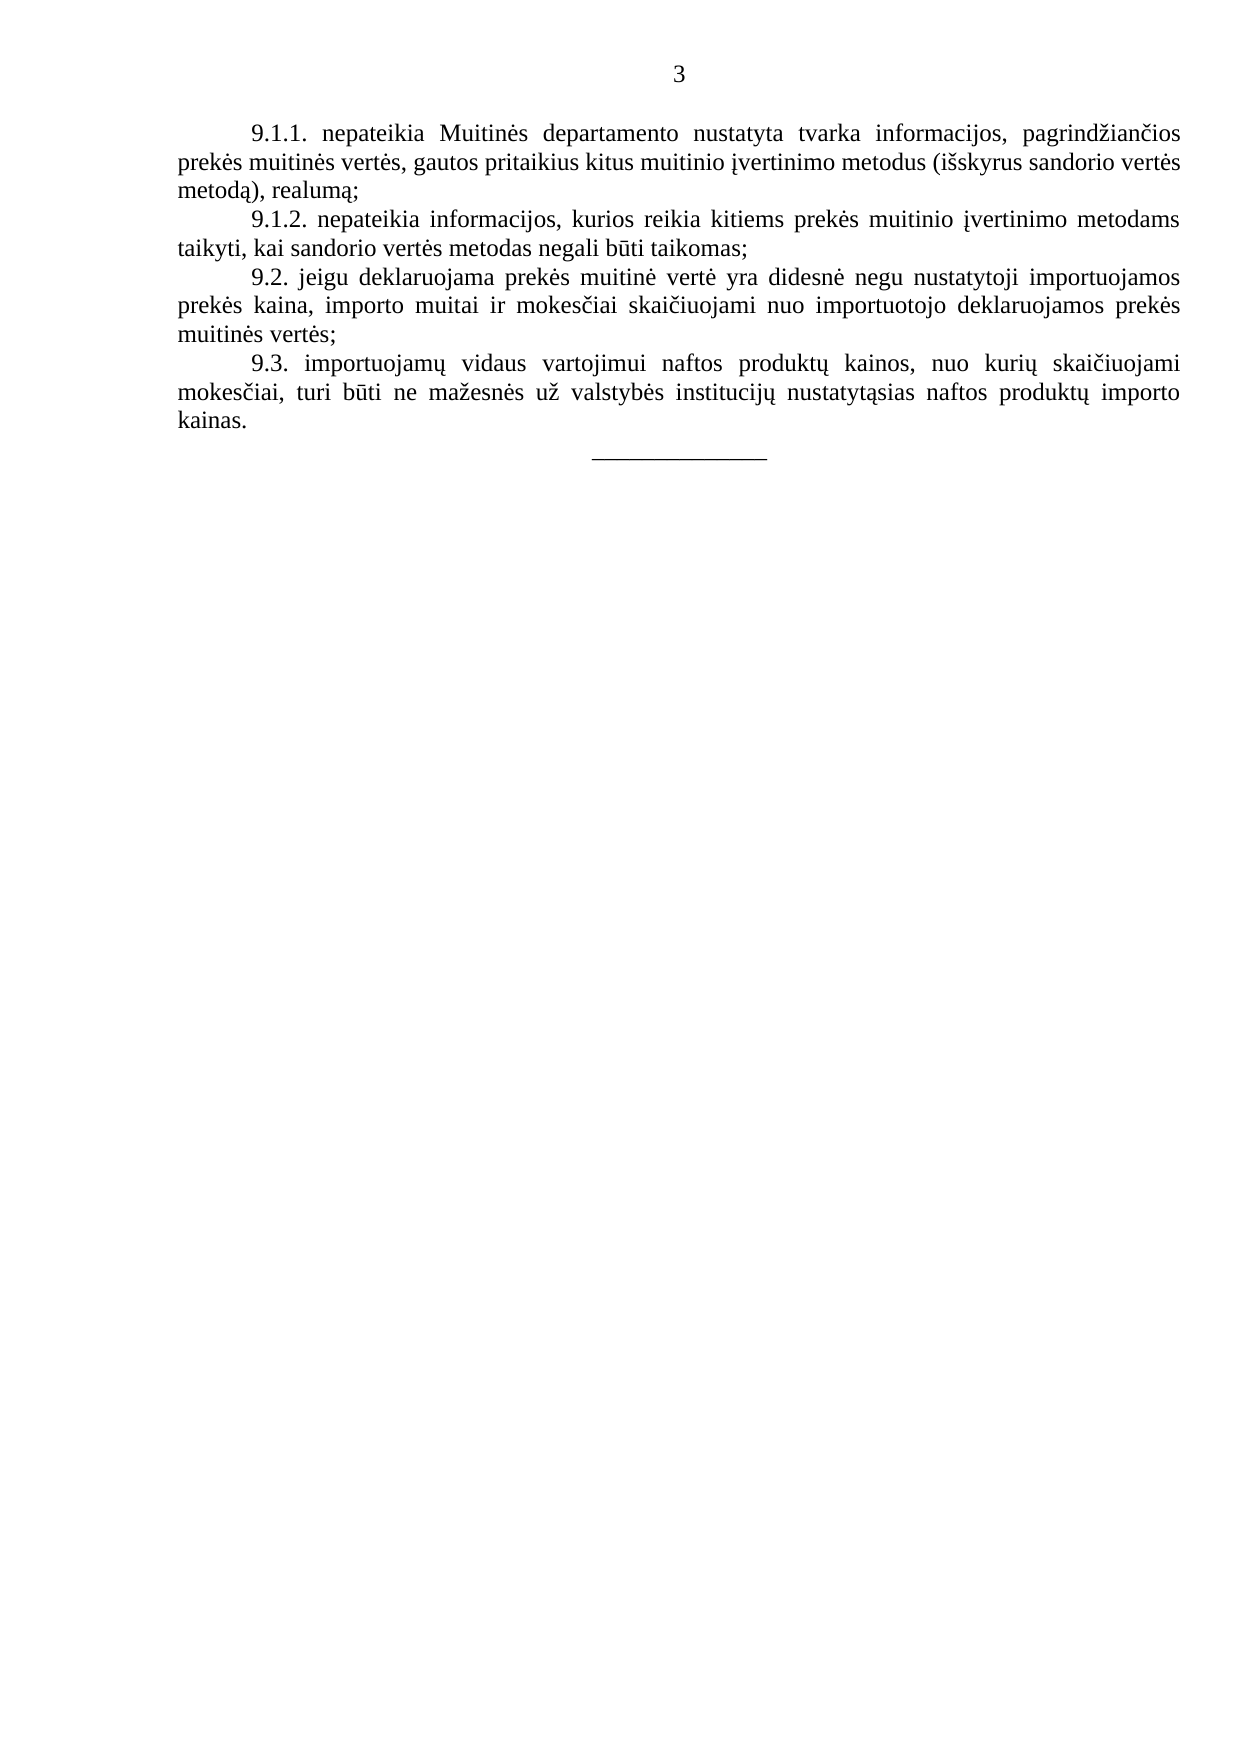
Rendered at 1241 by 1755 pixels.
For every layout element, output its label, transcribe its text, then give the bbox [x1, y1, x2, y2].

text 9.1.2. nepateikia informacijos, kurios reikia kitiems prekės muitinio įvertinimo metodams taikyti, kai sandorio vertės metodas negali būti taikomas; [177, 204, 1181, 262]
text ______________ [177, 434, 1181, 463]
text 9.2. jeigu deklaruojama prekės muitinė vertė yra didesnė negu nustatytoji importuojamos prekės kaina, importo muitai ir mokesčiai skaičiuojami nuo importuotojo deklaruojamos prekės muitinės vertės; [177, 262, 1181, 348]
text 9.3. importuojamų vidaus vartojimui naftos produktų kainos, nuo kurių skaičiuojami mokesčiai, turi būti ne mažesnės už valstybės institucijų nustatytąsias naftos produktų importo kainas. [177, 348, 1181, 434]
text 9.1.1. nepateikia Muitinės departamento nustatyta tvarka informacijos, pagrindžiančios prekės muitinės vertės, gautos pritaikius kitus muitinio įvertinimo metodus (išskyrus sandorio vertės metodą), realumą; [177, 118, 1181, 204]
